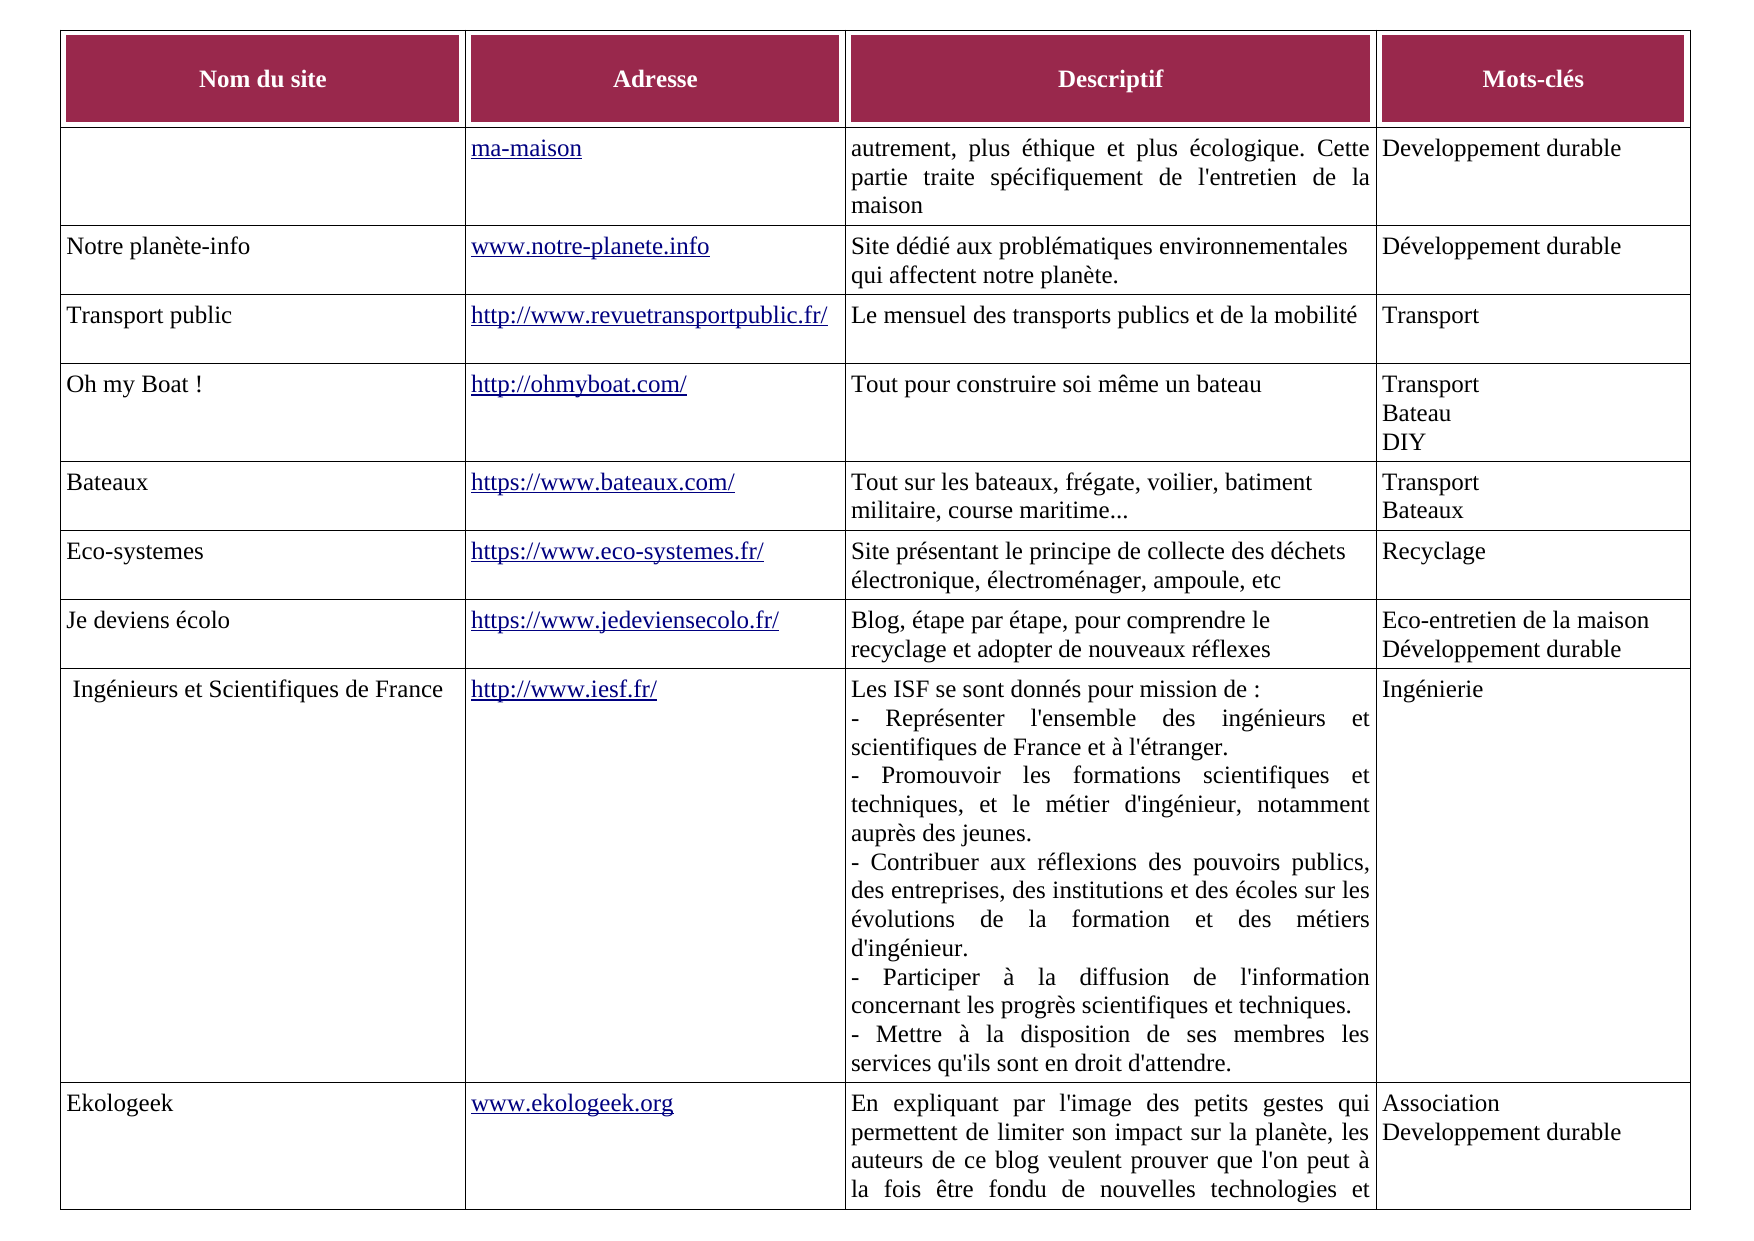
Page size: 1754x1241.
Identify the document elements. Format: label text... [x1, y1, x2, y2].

table_cell Développement durable [1377, 226, 1690, 294]
table_cell Blog, étape par étape, pour comprendre le recyclage et adopter de nouveaux réflexes [846, 600, 1376, 668]
table_cell Ekologeek [61, 1083, 465, 1209]
table_cell ma-maison [466, 128, 845, 225]
table_cell Eco-systemes [61, 531, 465, 599]
table_cell Bateaux [61, 462, 465, 530]
table_cell www.notre-planete.info [466, 226, 845, 294]
table_cell Tout sur les bateaux, frégate, voilier, batiment militaire, course maritime... [846, 462, 1376, 530]
table_cell Oh my Boat ! [61, 364, 465, 461]
table_cell Tout pour construire soi même un bateau [846, 364, 1376, 461]
table_cell www.ekologeek.org [466, 1083, 845, 1209]
table_cell Les ISF se sont donnés pour mission de : - Représenter l'ensemble des ingénieurs et scientifiques de France et à l'étranger. - Promouvoir les formations scientifiques et techniques, et le métier d'ingénieur, notamment auprès des jeunes. - Contribuer aux réflexions des pouvoirs publics, des entreprises, des institutions et des écoles sur les évolutions de la formation et des métiers d'ingénieur. - Participer à la diffusion de l'information concernant les progrès scientifiques et techniques. - Mettre à la disposition de ses membres les services qu'ils sont en droit d'attendre. [846, 669, 1376, 1082]
table_cell Site présentant le principe de collecte des déchets électronique, électroménager, ampoule, etc [846, 531, 1376, 599]
table_cell https://www.jedeviensecolo.fr/ [466, 600, 845, 668]
table_cell Transport [1377, 295, 1690, 363]
table_header Adresse [466, 31, 845, 127]
table_cell En expliquant par l'image des petits gestes qui permettent de limiter son impact sur la planète, les auteurs de ce blog veulent prouver que l'on peut à la fois être fondu de nouvelles technologies et [846, 1083, 1376, 1209]
table_cell autrement, plus éthique et plus écologique. Cette partie traite spécifiquement de l'entretien de la maison [846, 128, 1376, 225]
table_cell http://www.iesf.fr/ [466, 669, 845, 1082]
table_cell https://www.eco-systemes.fr/ [466, 531, 845, 599]
table_header Mots-clés [1377, 31, 1690, 127]
table_cell Ingénierie [1377, 669, 1690, 1082]
table_cell Notre planète-info [61, 226, 465, 294]
table_cell Transport public [61, 295, 465, 363]
table_cell https://www.bateaux.com/ [466, 462, 845, 530]
table_cell Association Developpement durable [1377, 1083, 1690, 1209]
table_cell http://www.revuetransportpublic.fr/ [466, 295, 845, 363]
table_cell Recyclage [1377, 531, 1690, 599]
table_cell Ingénieurs et Scientifiques de France [61, 669, 465, 1082]
table_cell Le mensuel des transports publics et de la mobilité [846, 295, 1376, 363]
table_cell Transport Bateaux [1377, 462, 1690, 530]
table_header Descriptif [846, 31, 1376, 127]
table_header Nom du site [61, 31, 465, 127]
table_cell [61, 128, 465, 225]
table_cell Je deviens écolo [61, 600, 465, 668]
table_cell http://ohmyboat.com/ [466, 364, 845, 461]
table_cell Eco-entretien de la maison Développement durable [1377, 600, 1690, 668]
table_cell Transport Bateau DIY [1377, 364, 1690, 461]
table_cell Site dédié aux problématiques environnementales qui affectent notre planète. [846, 226, 1376, 294]
table_cell Developpement durable [1377, 128, 1690, 225]
